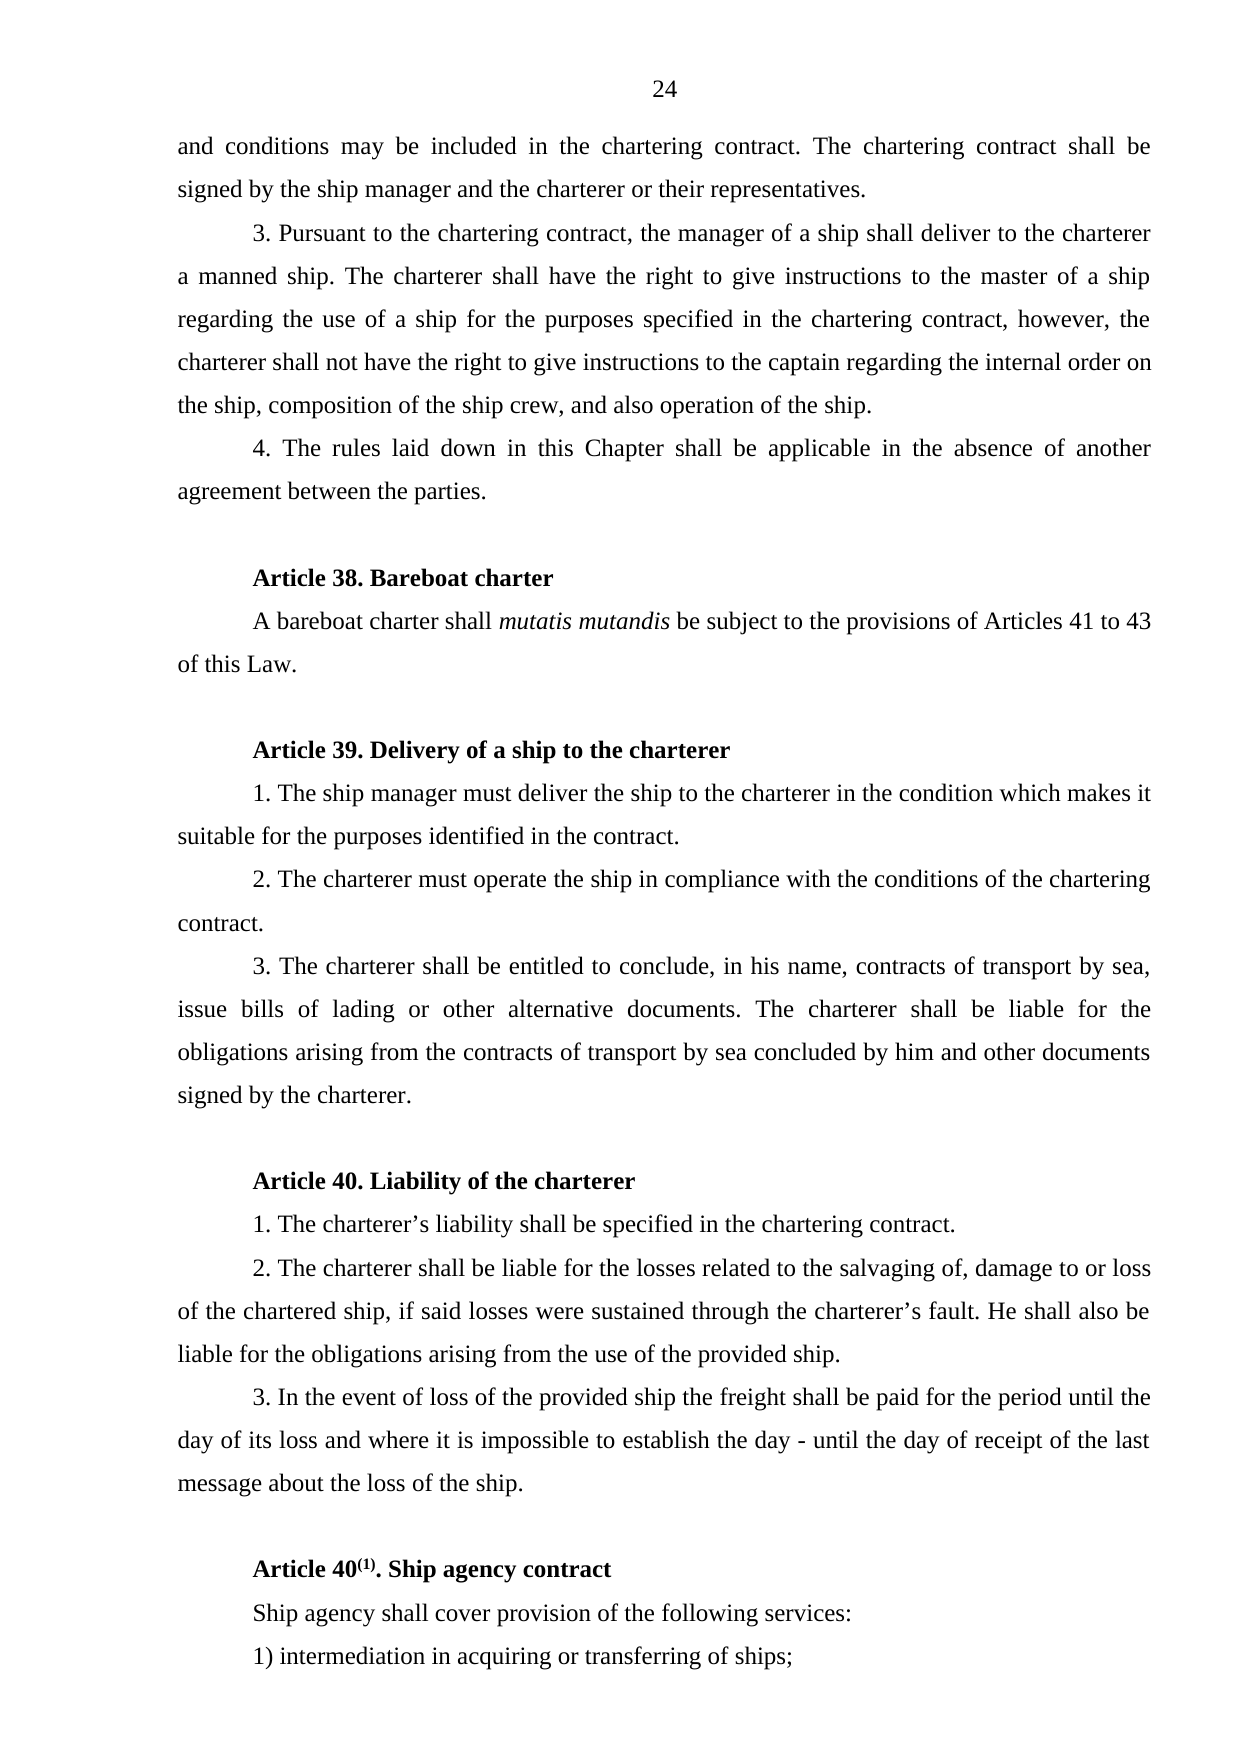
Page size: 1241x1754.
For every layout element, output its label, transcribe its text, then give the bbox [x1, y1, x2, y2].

text 3. The charterer shall be entitled to conclude, in his name, contracts of transport by sea, issue bills of lading or other alternative documents. The charterer shall be liable for the obligations arising from the contracts of transport by sea concluded by him and other documents signed by the charterer. [177, 951, 1152, 1109]
text A bareboat charter shall mutatis mutandis be subject to the provisions of Articles 41 to 43 of this Law. [177, 606, 1152, 678]
text 1. The ship manager must deliver the ship to the charterer in the condition which makes it suitable for the purposes identified in the contract. [177, 778, 1152, 850]
text 1. The charterer’s liability shall be specified in the chartering contract. [177, 1209, 1152, 1238]
text 1) intermediation in acquiring or transferring of ships; [177, 1641, 1152, 1669]
text 2. The charterer shall be liable for the losses related to the salvaging of, damage to or loss of the chartered ship, if said losses were sustained through the charterer’s fault. He shall also be liable for the obligations arising from the use of the provided ship. [177, 1253, 1152, 1368]
text and conditions may be included in the chartering contract. The chartering contract shall be signed by the ship manager and the charterer or their representatives. [177, 131, 1152, 203]
text 2. The charterer must operate the ship in compliance with the conditions of the chartering contract. [177, 864, 1152, 936]
text Ship agency shall cover provision of the following services: [177, 1598, 1152, 1626]
text Article 39. Delivery of a ship to the charterer [177, 735, 1152, 764]
text 3. Pursuant to the chartering contract, the manager of a ship shall deliver to the charterer a manned ship. The charterer shall have the right to give instructions to the master of a ship regarding the use of a ship for the purposes specified in the chartering contract, however, the charterer shall not have the right to give instructions to the captain regarding the internal order on the ship, composition of the ship crew, and also operation of the ship. [177, 218, 1152, 419]
text 3. In the event of loss of the provided ship the freight shall be paid for the period until the day of its loss and where it is impossible to establish the day - until the day of receipt of the last message about the loss of the ship. [177, 1382, 1152, 1497]
text 4. The rules laid down in this Chapter shall be applicable in the absence of another agreement between the parties. [177, 433, 1152, 505]
text Article 40. Liability of the charterer [177, 1166, 1152, 1195]
text Article 38. Bareboat charter [177, 563, 1152, 591]
text Article 40(1). Ship agency contract [177, 1554, 1152, 1583]
